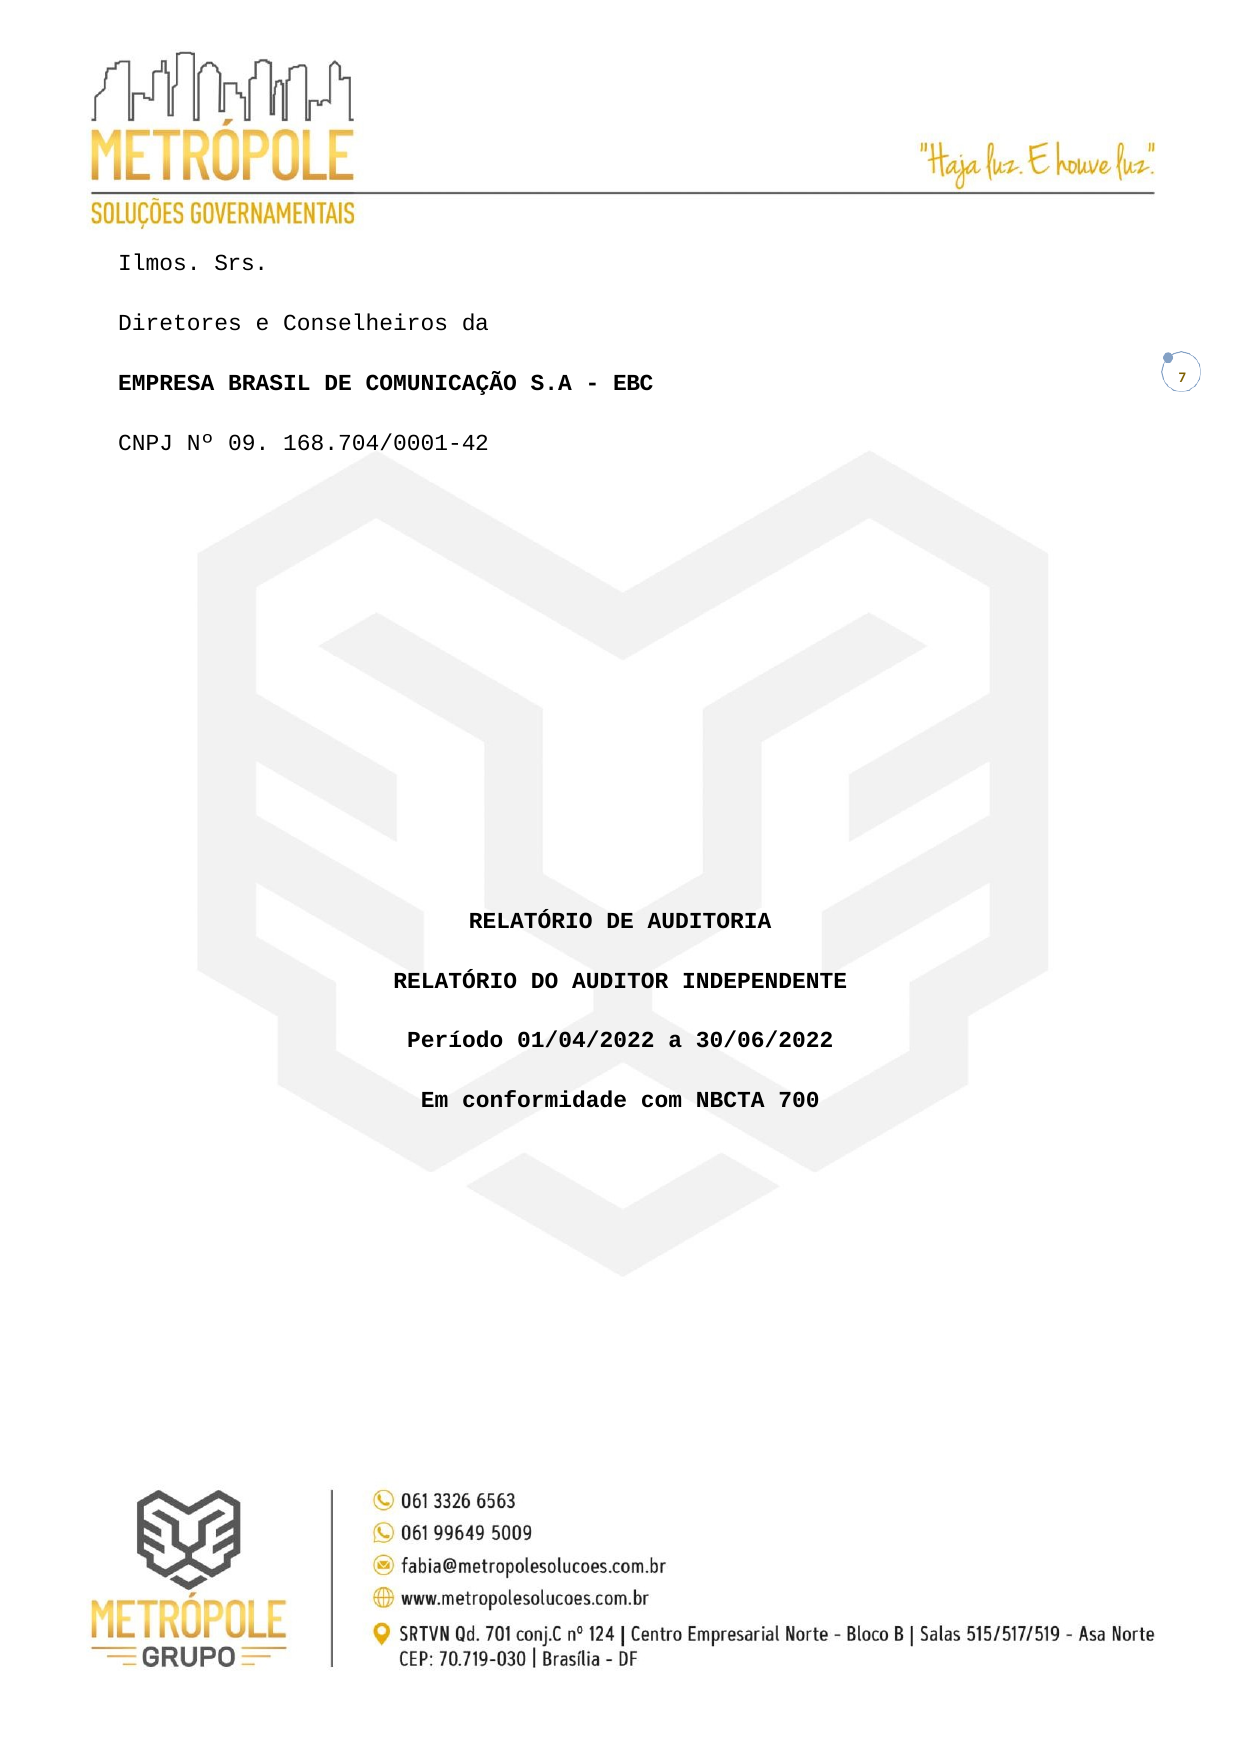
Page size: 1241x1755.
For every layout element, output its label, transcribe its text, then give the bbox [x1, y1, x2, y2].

text Ilmos. Srs. [1156, 251, 1201, 277]
text Diretores e Conselheiros da [1156, 311, 1201, 337]
subtitle EMPRESA BRASIL DE COMUNICAÇÃO S.A - EBC 7 [1163, 368, 1200, 391]
text CNPJ Nº 09. 168.704/0001-42 [1156, 431, 1201, 457]
subtitle EMPRESA BRASIL DE COMUNICAÇÃO S.A - EBC 7 [1156, 368, 1201, 397]
